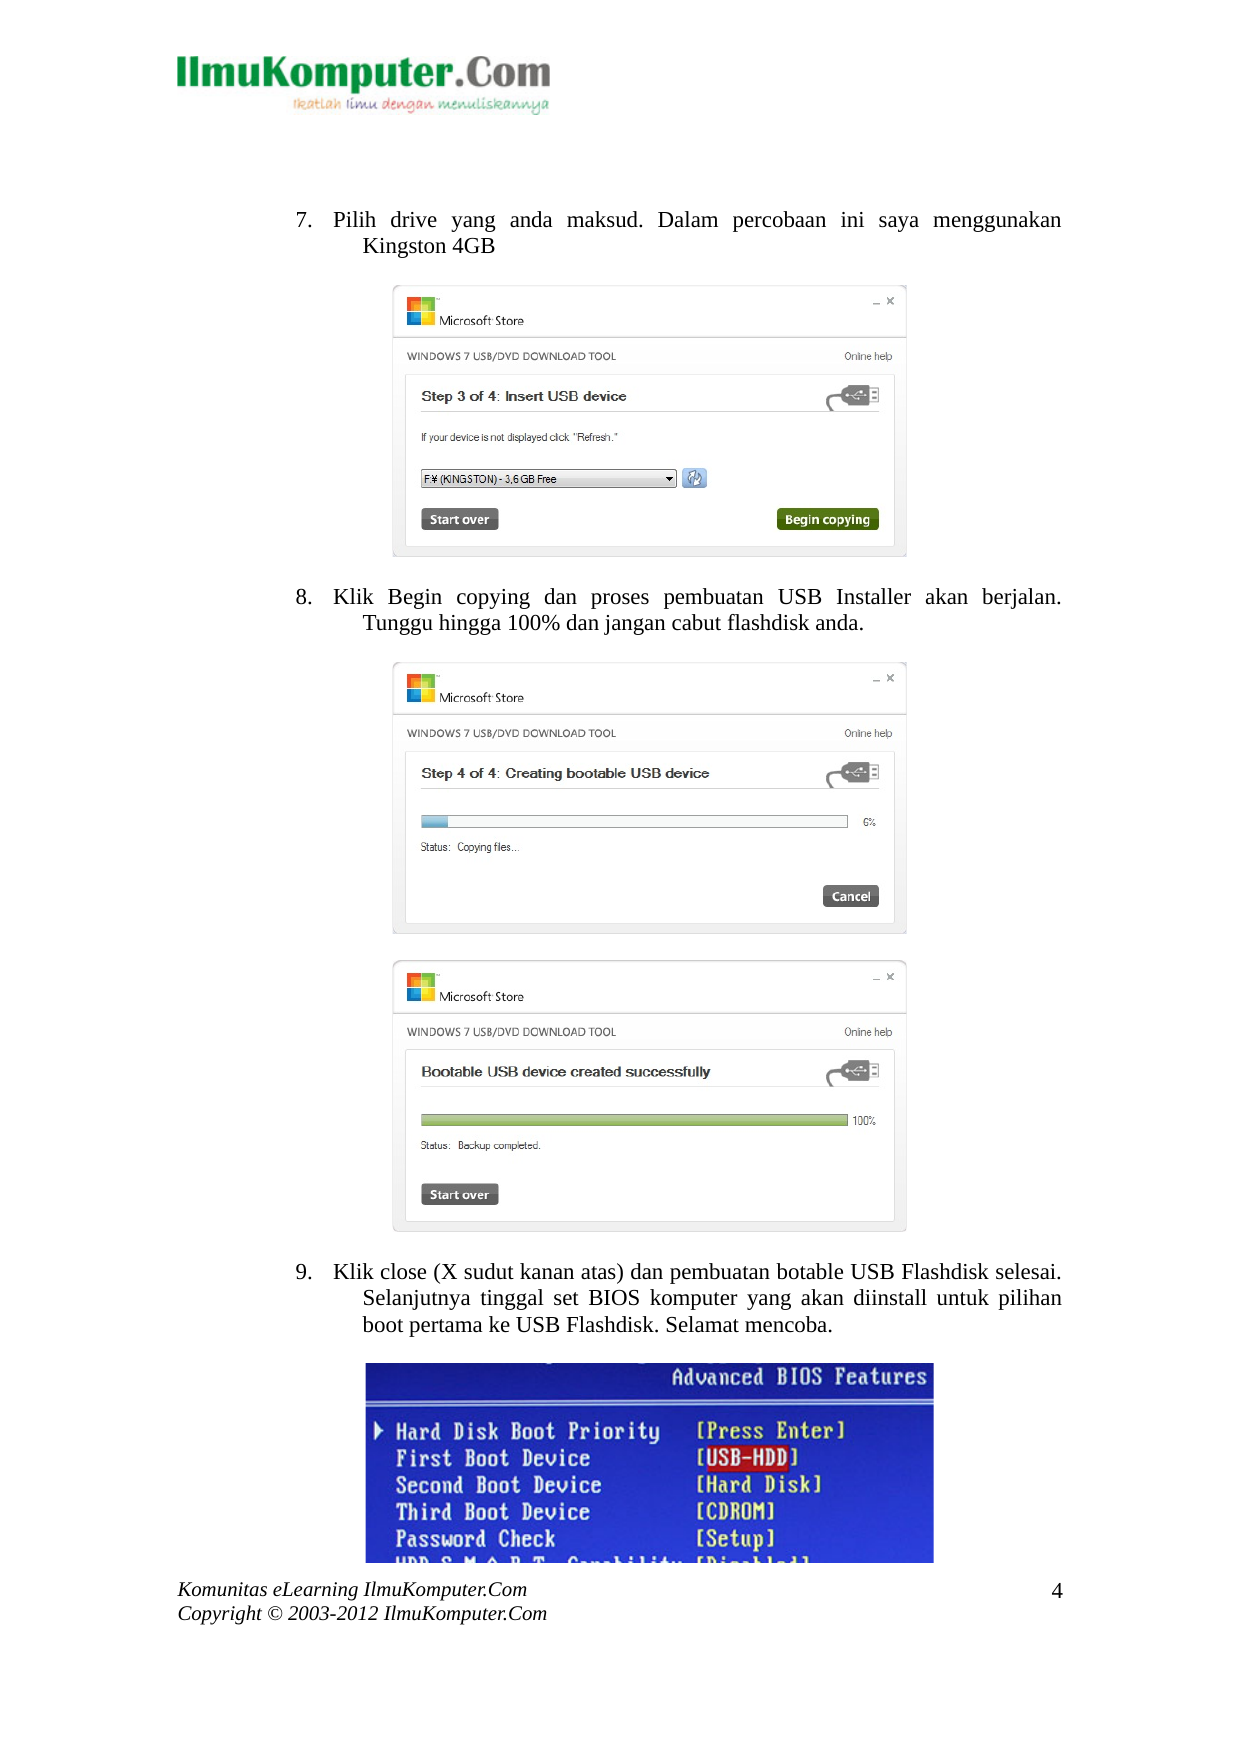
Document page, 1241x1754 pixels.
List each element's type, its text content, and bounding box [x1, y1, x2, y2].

list Klik close (X sudut kanan atas) dan pembuatan botable USB Flashdisk selesai. Selanjutnya tinggal set BIOS komputer yang akan diinstall untuk pilihan boot pertama ke USB Flashdisk. Selamat mencoba. [295, 1258, 1063, 1337]
list Klik Begin copying dan proses pembuatan USB Installer akan berjalan. Tunggu hingga 100% dan jangan cabut flashdisk anda. [295, 583, 1063, 636]
list Pilih drive yang anda maksud. Dalam percobaan ini saya menggunakan Kingston 4GB [295, 206, 1063, 259]
